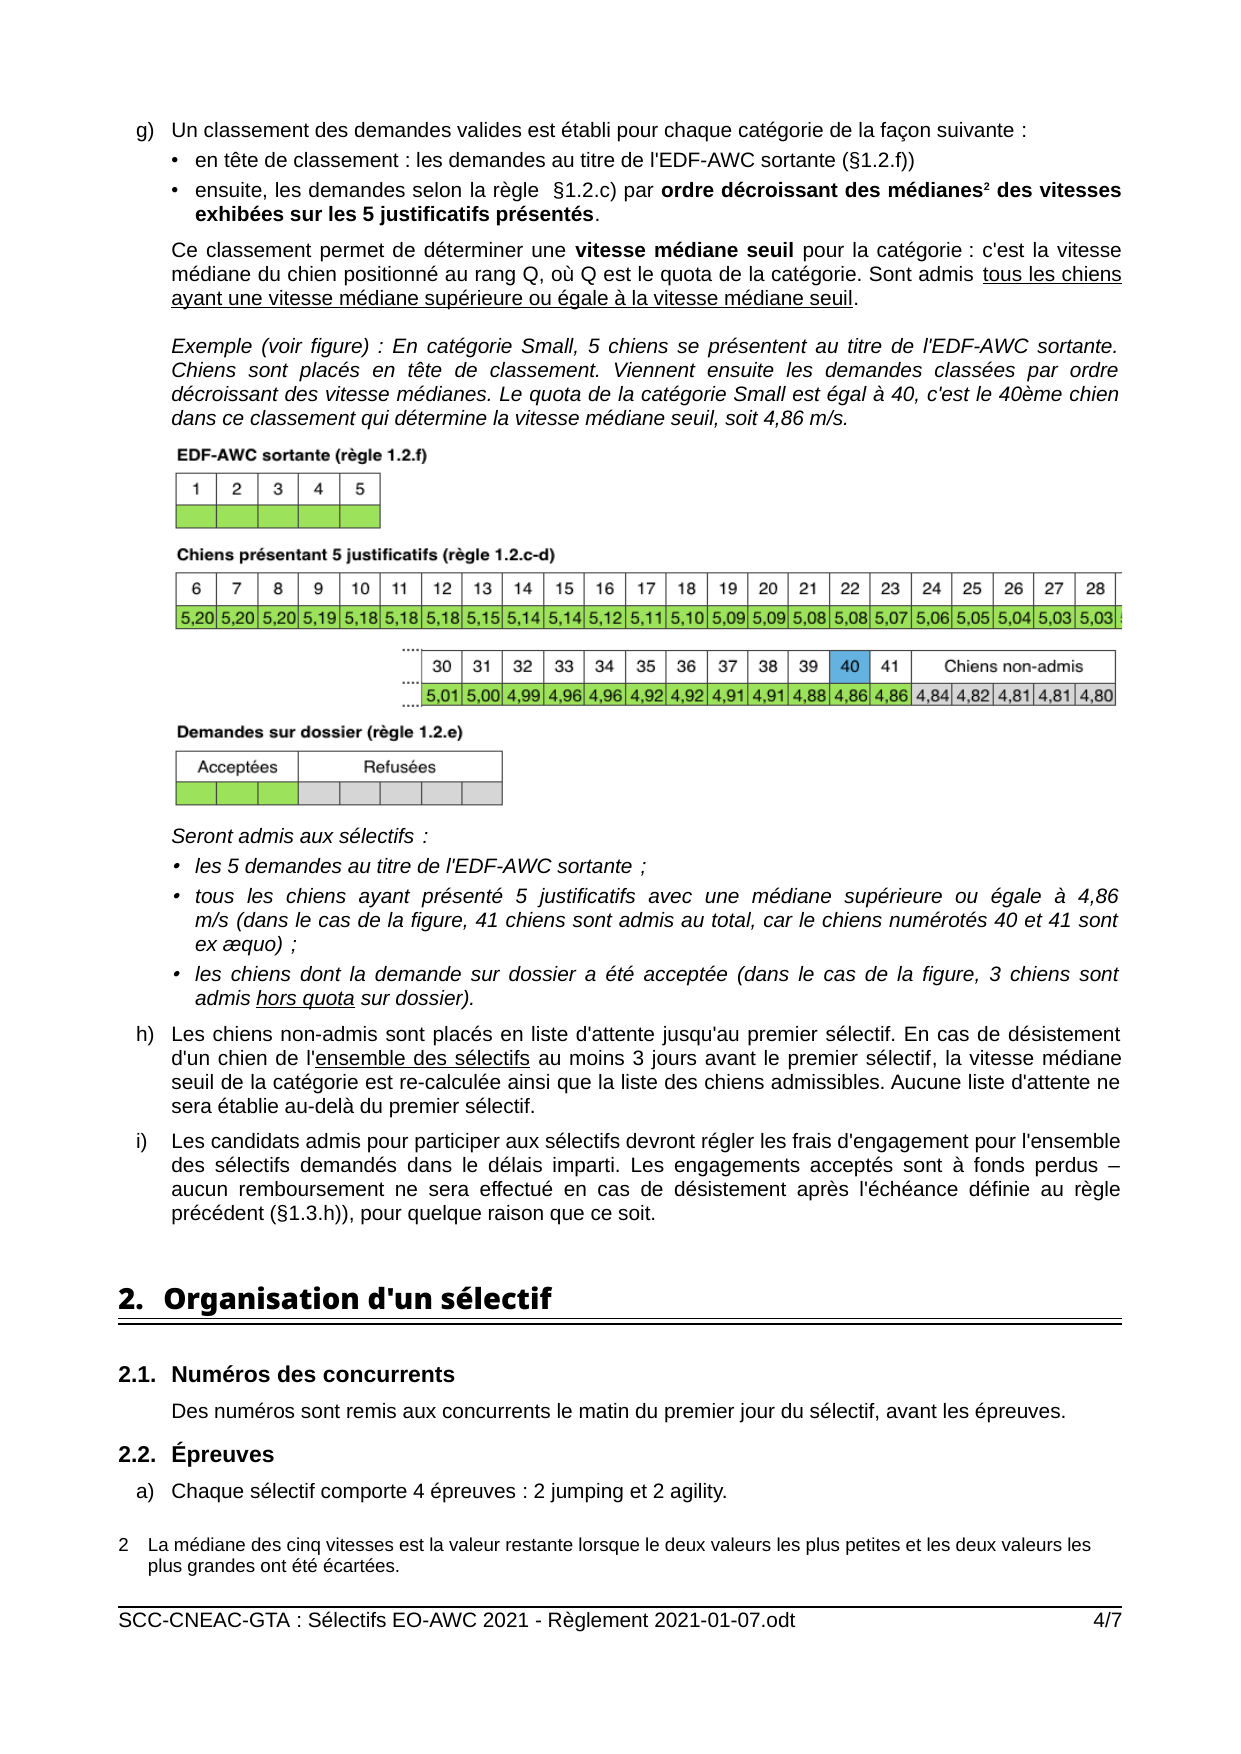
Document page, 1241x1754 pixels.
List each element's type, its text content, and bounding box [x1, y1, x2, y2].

subtitle Organisation d'un sélectif [118, 1278, 1122, 1318]
text Seront admis aux sélectifs : [171, 824, 1122, 848]
subtitle [118, 1319, 1122, 1323]
picture [171, 441, 1123, 812]
subtitle ensuite, les demandes selon la règle §1.2.c par ordre décroissant des médianes des vitesses exhibées sur les 5 justificatifs présentés. [171, 178, 1122, 226]
subtitle Numéros des concurrents [118, 1361, 1122, 1387]
text Des numéros sont remis aux concurrents le matin du premier jour du sélectif, avant les épreuves. [171, 1399, 1122, 1423]
subtitle en tête de classement : les demandes au titre de l'EDF-AWC sortante (§1.2.f) [171, 148, 1122, 172]
subtitle les 5 demandes au titre de l'EDF-AWC sortante ; [171, 854, 1122, 878]
subtitle Chaque sélectif comporte 4 épreuves : 2 jumping et 2 agility. [136, 1479, 1122, 1503]
text Exemple (voir figure) : En catégorie Small, 5 chiens se présentent au titre de l'EDF-AWC sortante. Chiens sont placés en tête de classement. Viennent ensuite les demandes classées par ordre décroissant des vitesse médianes. Le quota de la catégorie Small est égal à 40, c'est le 40ème chien dans ce classement qui détermine la vitesse médiane seuil, soit 4,86 m/s. [171, 333, 1122, 429]
text La médiane des cinq vitesses est la valeur restante lorsque le deux valeurs les plus petites et les deux valeurs les plus grandes ont été écartées. [118, 1534, 1122, 1577]
subtitle Un classement des demandes valides est établi pour chaque catégorie de la façon suivante : [136, 118, 1122, 142]
subtitle Les candidats admis pour participer aux sélectifs devront régler les frais d'engagement pour l'ensemble des sélectifs demandés dans le délais imparti. Les engagements acceptés sont à fonds perdus – aucun remboursement ne sera effectué en cas de désistement après l'échéance définie au règle précédent (§1.3.h), pour quelque raison que ce soit. [136, 1129, 1122, 1225]
subtitle Les chiens non-admis sont placés en liste d'attente jusqu'au premier sélectif. En cas de désistement d'un chien de l'ensemble des sélectifs au moins 3 jours avant le premier sélectif, la vitesse médiane seuil de la catégorie est re-calculée ainsi que la liste des chiens admissibles. Aucune liste d'attente ne sera établie au-delà du premier sélectif. [136, 1022, 1122, 1117]
subtitle tous les chiens ayant présenté 5 justificatifs avec une médiane supérieure ou égale à 4,86 m/s (dans le cas de la figure, 41 chiens sont admis au total, car le chiens numérotés 40 et 41 sont ex æquo) ; [171, 884, 1122, 956]
subtitle les chiens dont la demande sur dossier a été acceptée (dans le cas de la figure, 3 chiens sont admis hors quota sur dossier). [171, 962, 1122, 1010]
text Ce classement permet de déterminer une vitesse médiane seuil pour la catégorie : c'est la vitesse médiane du chien positionné au rang Q, où Q est le quota de la catégorie. Sont admis tous les chiens ayant une vitesse médiane supérieure ou égale à la vitesse médiane seuil. [171, 238, 1122, 310]
subtitle Épreuves [118, 1441, 1122, 1467]
